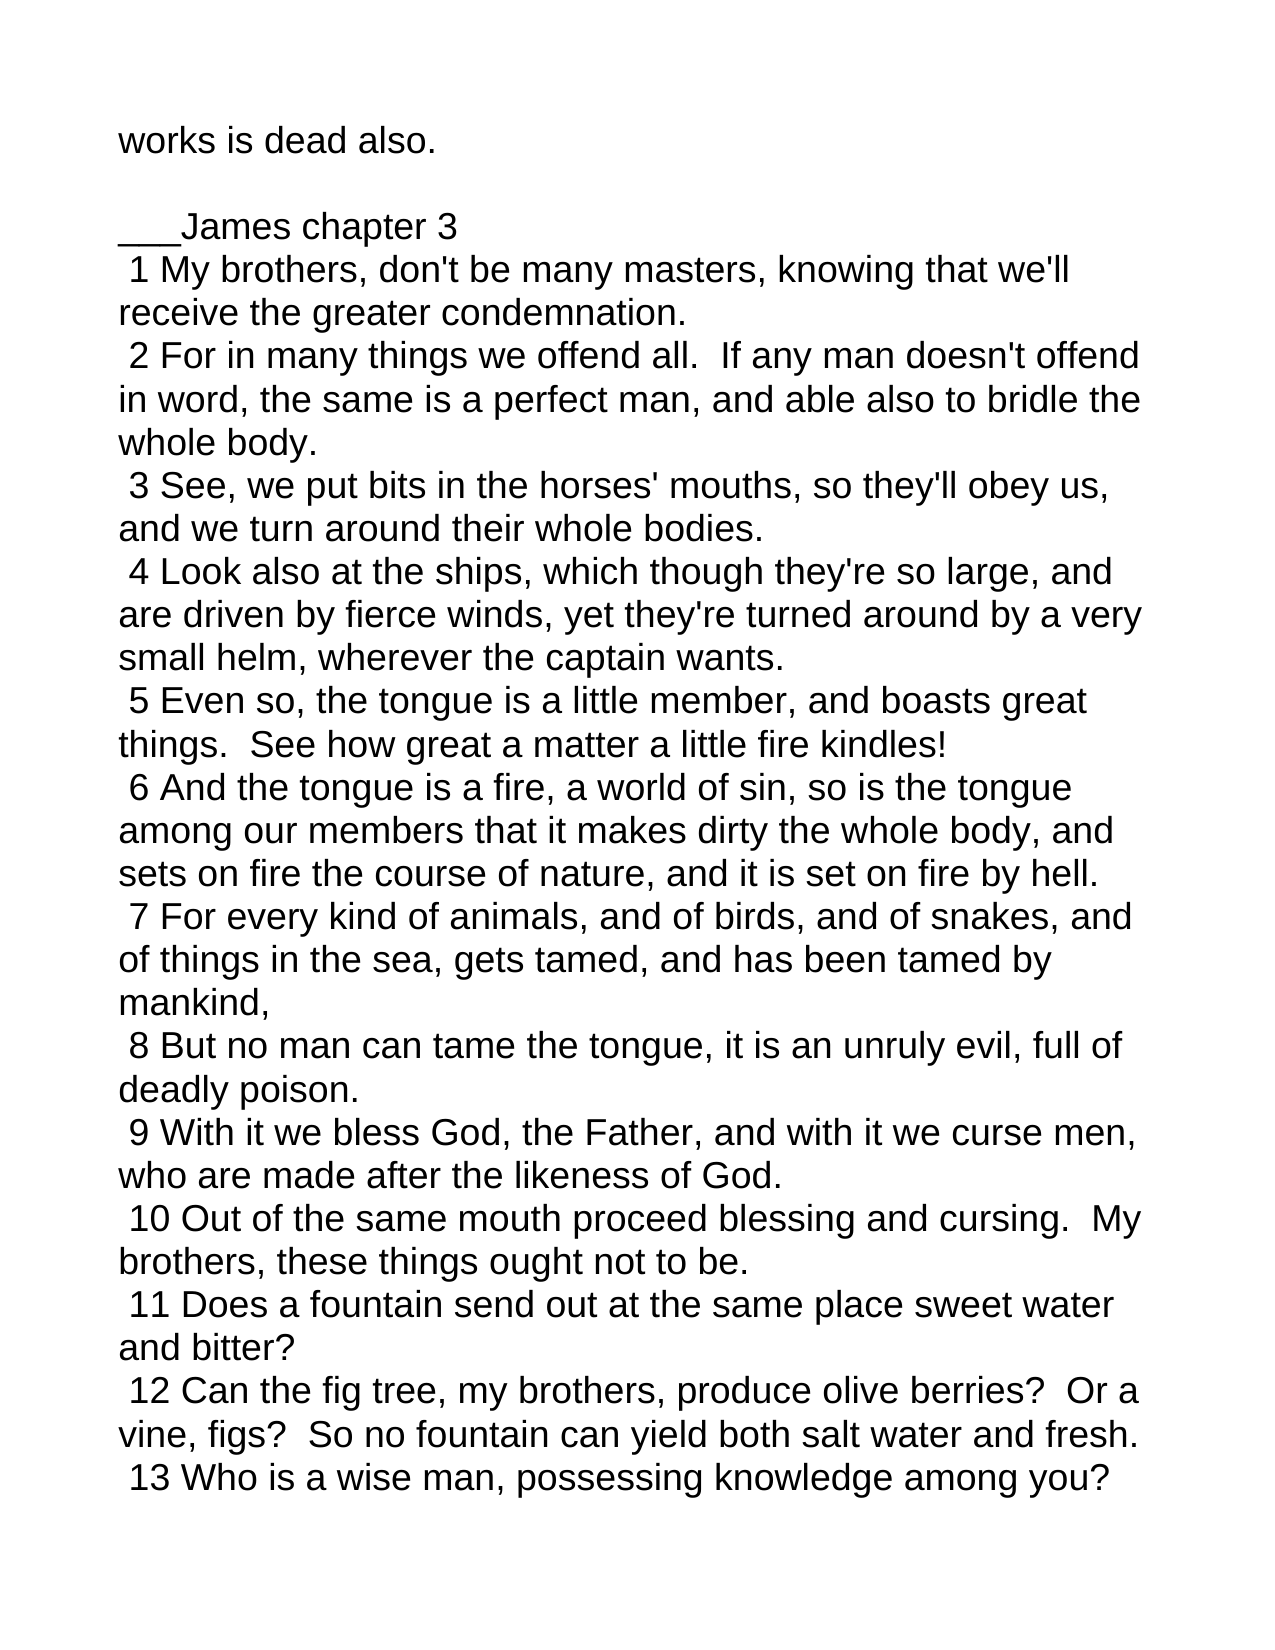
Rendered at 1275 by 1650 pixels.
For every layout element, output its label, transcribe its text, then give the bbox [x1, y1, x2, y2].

text 10 Out of the same mouth proceed blessing and cursing. My brothers, these things ought not to be. [118, 1196, 1157, 1282]
text 9 With it we bless God, the Father, and with it we curse men, who are made after the likeness of God. [118, 1110, 1157, 1196]
text 13 Who is a wise man, possessing knowledge among you? [118, 1455, 1157, 1498]
text 4 Look also at the ships, which though they're so large, and are driven by fierce winds, yet they're turned around by a very small helm, wherever the captain wants. [118, 549, 1157, 679]
text ___James chapter 3 [118, 204, 1157, 247]
text works is dead also. [118, 118, 1157, 161]
text 5 Even so, the tongue is a little member, and boasts great things. See how great a matter a little fire kindles! [118, 679, 1157, 765]
text 1 My brothers, don't be many masters, knowing that we'll receive the greater condemnation. [118, 247, 1157, 334]
text 3 See, we put bits in the horses' mouths, so they'll obey us, and we turn around their whole bodies. [118, 463, 1157, 549]
text 8 But no man can tame the tongue, it is an unruly evil, full of deadly poison. [118, 1024, 1157, 1110]
text 12 Can the fig tree, my brothers, produce olive berries? Or a vine, figs? So no fountain can yield both salt water and fresh. [118, 1369, 1157, 1455]
text 6 And the tongue is a fire, a world of sin, so is the tongue among our members that it makes dirty the whole body, and sets on fire the course of nature, and it is set on fire by hell. [118, 765, 1157, 894]
text 2 For in many things we offend all. If any man doesn't offend in word, the same is a perfect man, and able also to bridle the whole body. [118, 334, 1157, 463]
text 11 Does a fountain send out at the same place sweet water and bitter? [118, 1282, 1157, 1369]
text 7 For every kind of animals, and of birds, and of snakes, and of things in the sea, gets tamed, and has been tamed by mankind, [118, 894, 1157, 1024]
